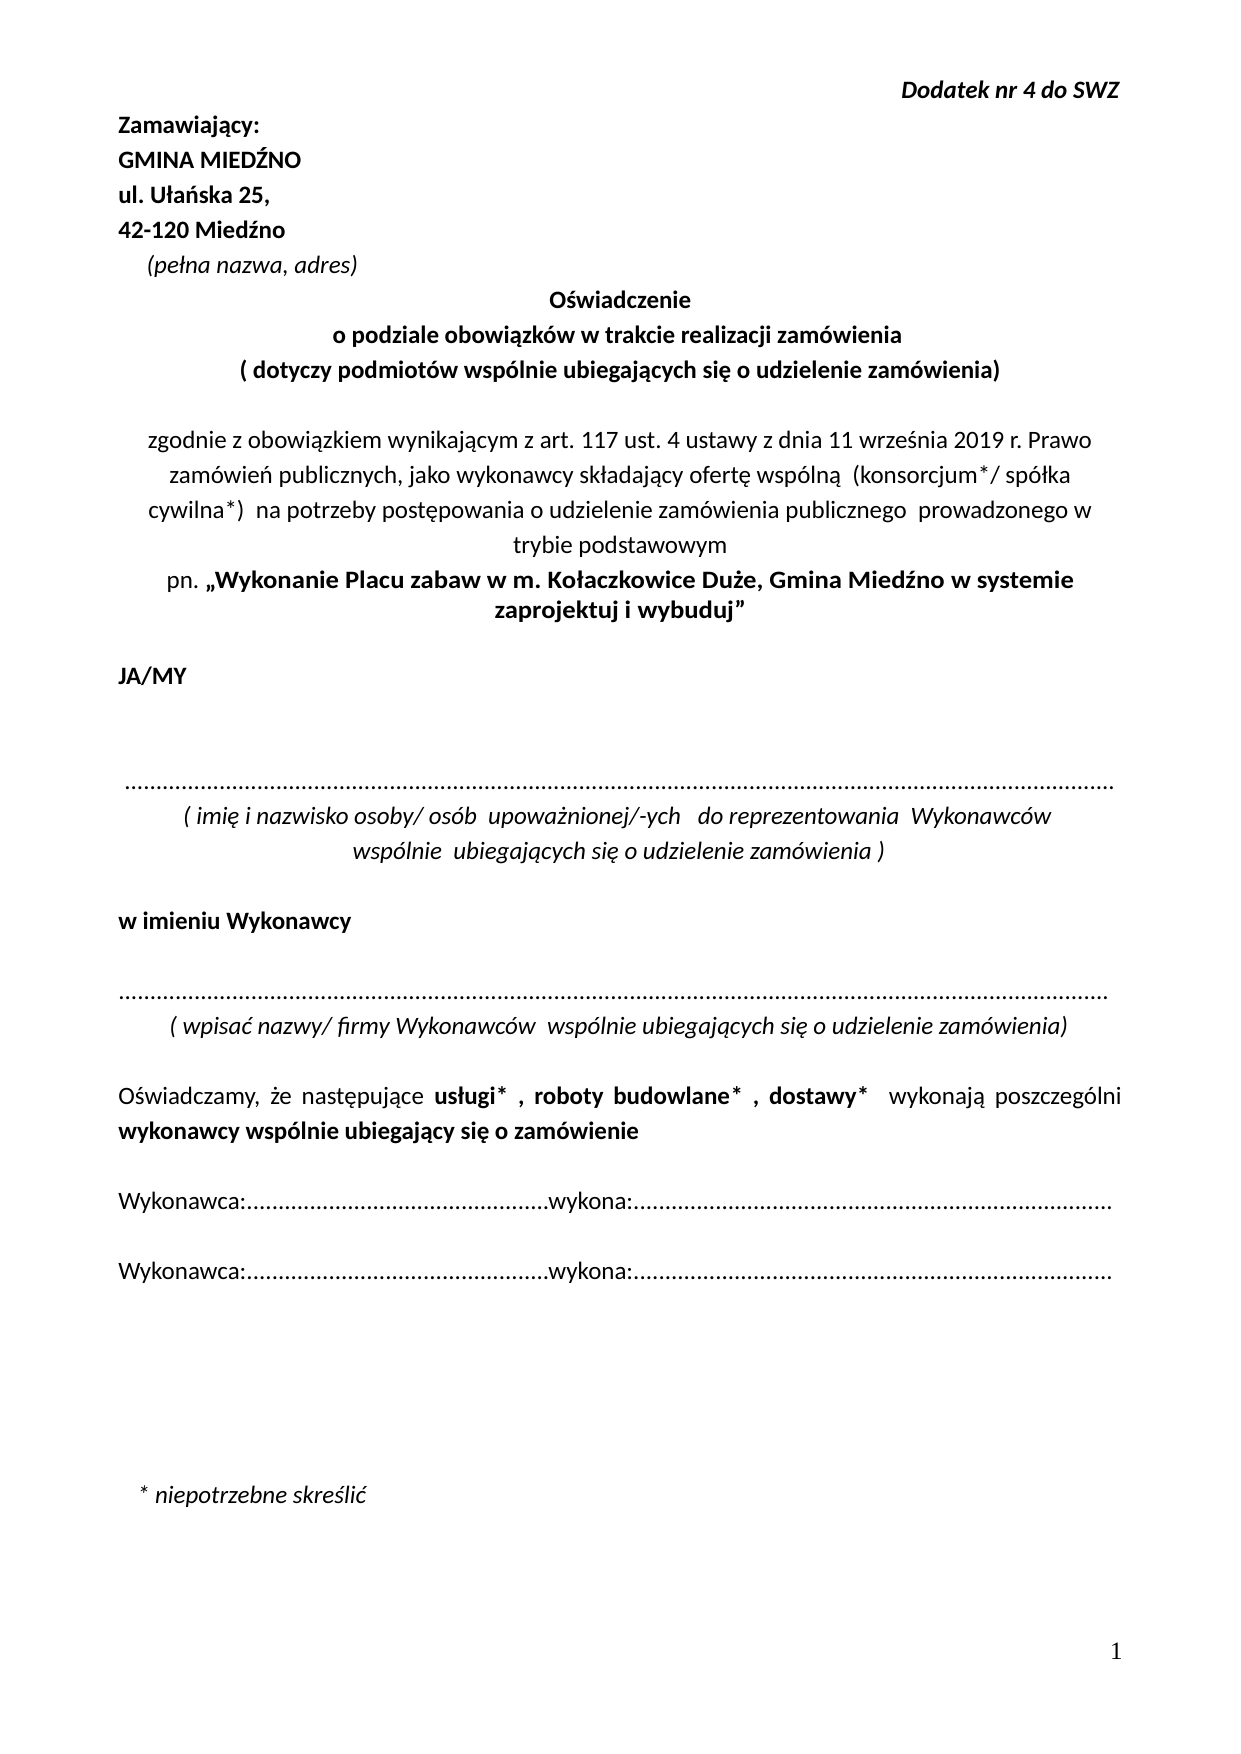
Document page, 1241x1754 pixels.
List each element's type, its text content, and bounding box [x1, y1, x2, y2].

text JA/MY [118, 660, 1122, 690]
text ............................................................................................................................................................. [118, 975, 1122, 1005]
text Oświadczenie [118, 284, 1122, 314]
text ( imię i nazwisko osoby/ osób upoważnionej/-ych do reprezentowania Wykonawców wspólnie ubiegających się o udzielenie zamówienia ) [118, 800, 1122, 865]
text Zamawiający: [118, 109, 1122, 139]
text pn. „Wykonanie Placu zabaw w m. Kołaczkowice Duże, Gmina Miedźno w systemie zaprojektuj i wybuduj” [118, 564, 1122, 625]
text Wykonawca:................................................wykona:............................................................................ [118, 1255, 1122, 1285]
text 42-120 Miedźno [118, 214, 1122, 244]
text ul. Ułańska 25, [118, 179, 1122, 209]
text GMINA MIEDŹNO [118, 144, 1122, 174]
text Oświadczamy, że następujące usługi* , roboty budowlane* , dostawy* wykonają poszczególni wykonawcy wspólnie ubiegający się o zamówienie [118, 1080, 1122, 1145]
text o podziale obowiązków w trakcie realizacji zamówienia ( dotyczy podmiotów wspólnie ubiegających się o udzielenie zamówienia) [118, 319, 1122, 384]
text * niepotrzebne skreślić [137, 1479, 1122, 1510]
text zgodnie z obowiązkiem wynikającym z art. 117 ust. 4 ustawy z dnia 11 września 2019 r. Prawo zamówień publicznych, jako wykonawcy składający ofertę wspólną (konsorcjum*/ spółka cywilna*) na potrzeby postępowania o udzielenie zamówienia publicznego prowadzonego w trybie podstawowym [118, 424, 1122, 559]
text Dodatek nr 4 do SWZ [118, 74, 1122, 104]
text (pełna nazwa, adres) [118, 249, 1122, 279]
text Wykonawca:................................................wykona:............................................................................ [118, 1185, 1122, 1215]
text ( wpisać nazwy/ firmy Wykonawców wspólnie ubiegających się o udzielenie zamówienia) [118, 1010, 1122, 1040]
text w imieniu Wykonawcy [118, 905, 1122, 935]
text ............................................................................................................................................................. [118, 765, 1122, 795]
